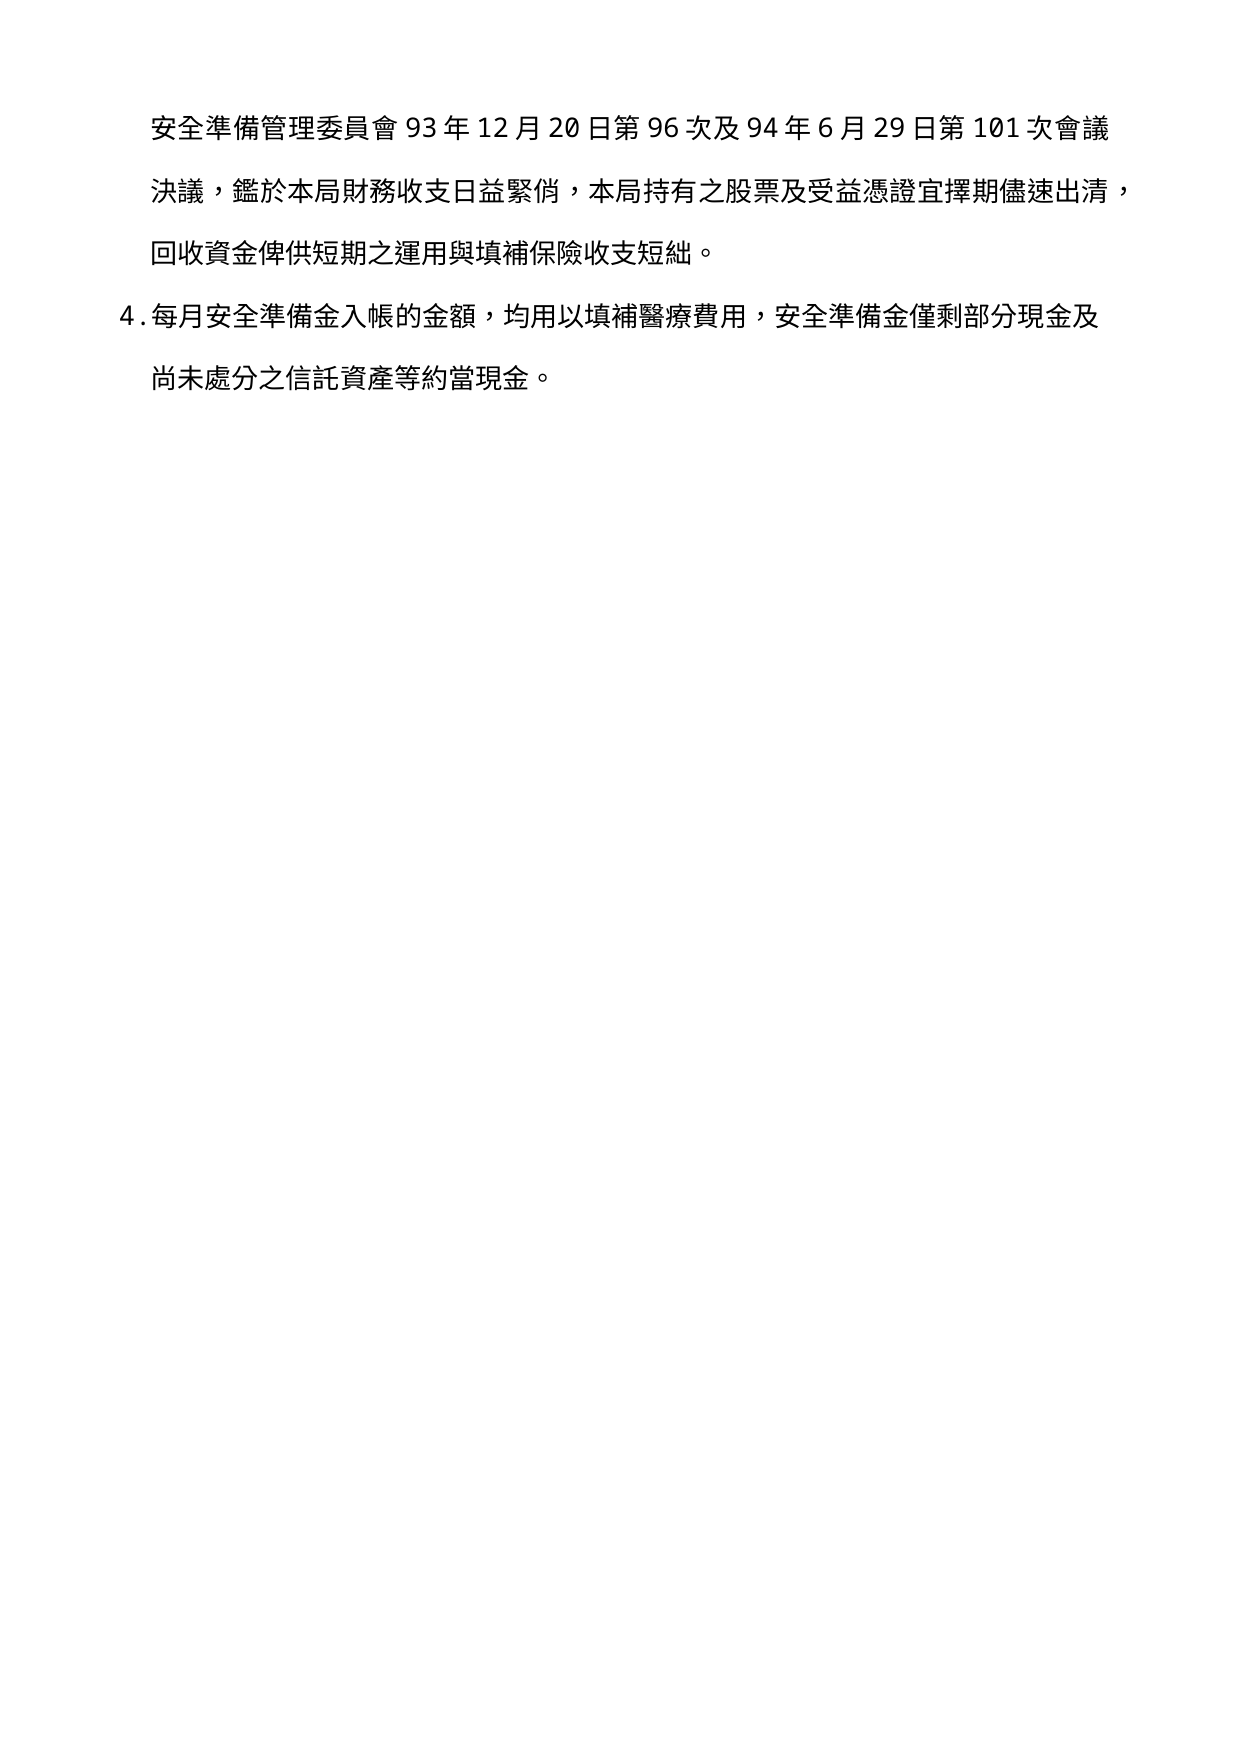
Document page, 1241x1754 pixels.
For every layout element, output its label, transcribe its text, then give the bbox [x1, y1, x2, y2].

text 3.依據94年3月25日全民健康保險監理委員會第118次會議，審議本局93年決算意見「積極處分中長期的有價證券……俾因應目前之財務困境」；及本局保險安全準備管理委員會93年12月20日第96次及94年6月29日第101次會議決議，鑑於本局財務收支日益緊俏，本局持有之股票及受益憑證宜擇期儘速出清，回收資金俾供短期之運用與填補保險收支短絀。 [118, 85, 1110, 273]
text 4.每月安全準備金入帳的金額，均用以填補醫療費用，安全準備金僅剩部分現金及尚未處分之信託資產等約當現金。 [118, 273, 1117, 398]
